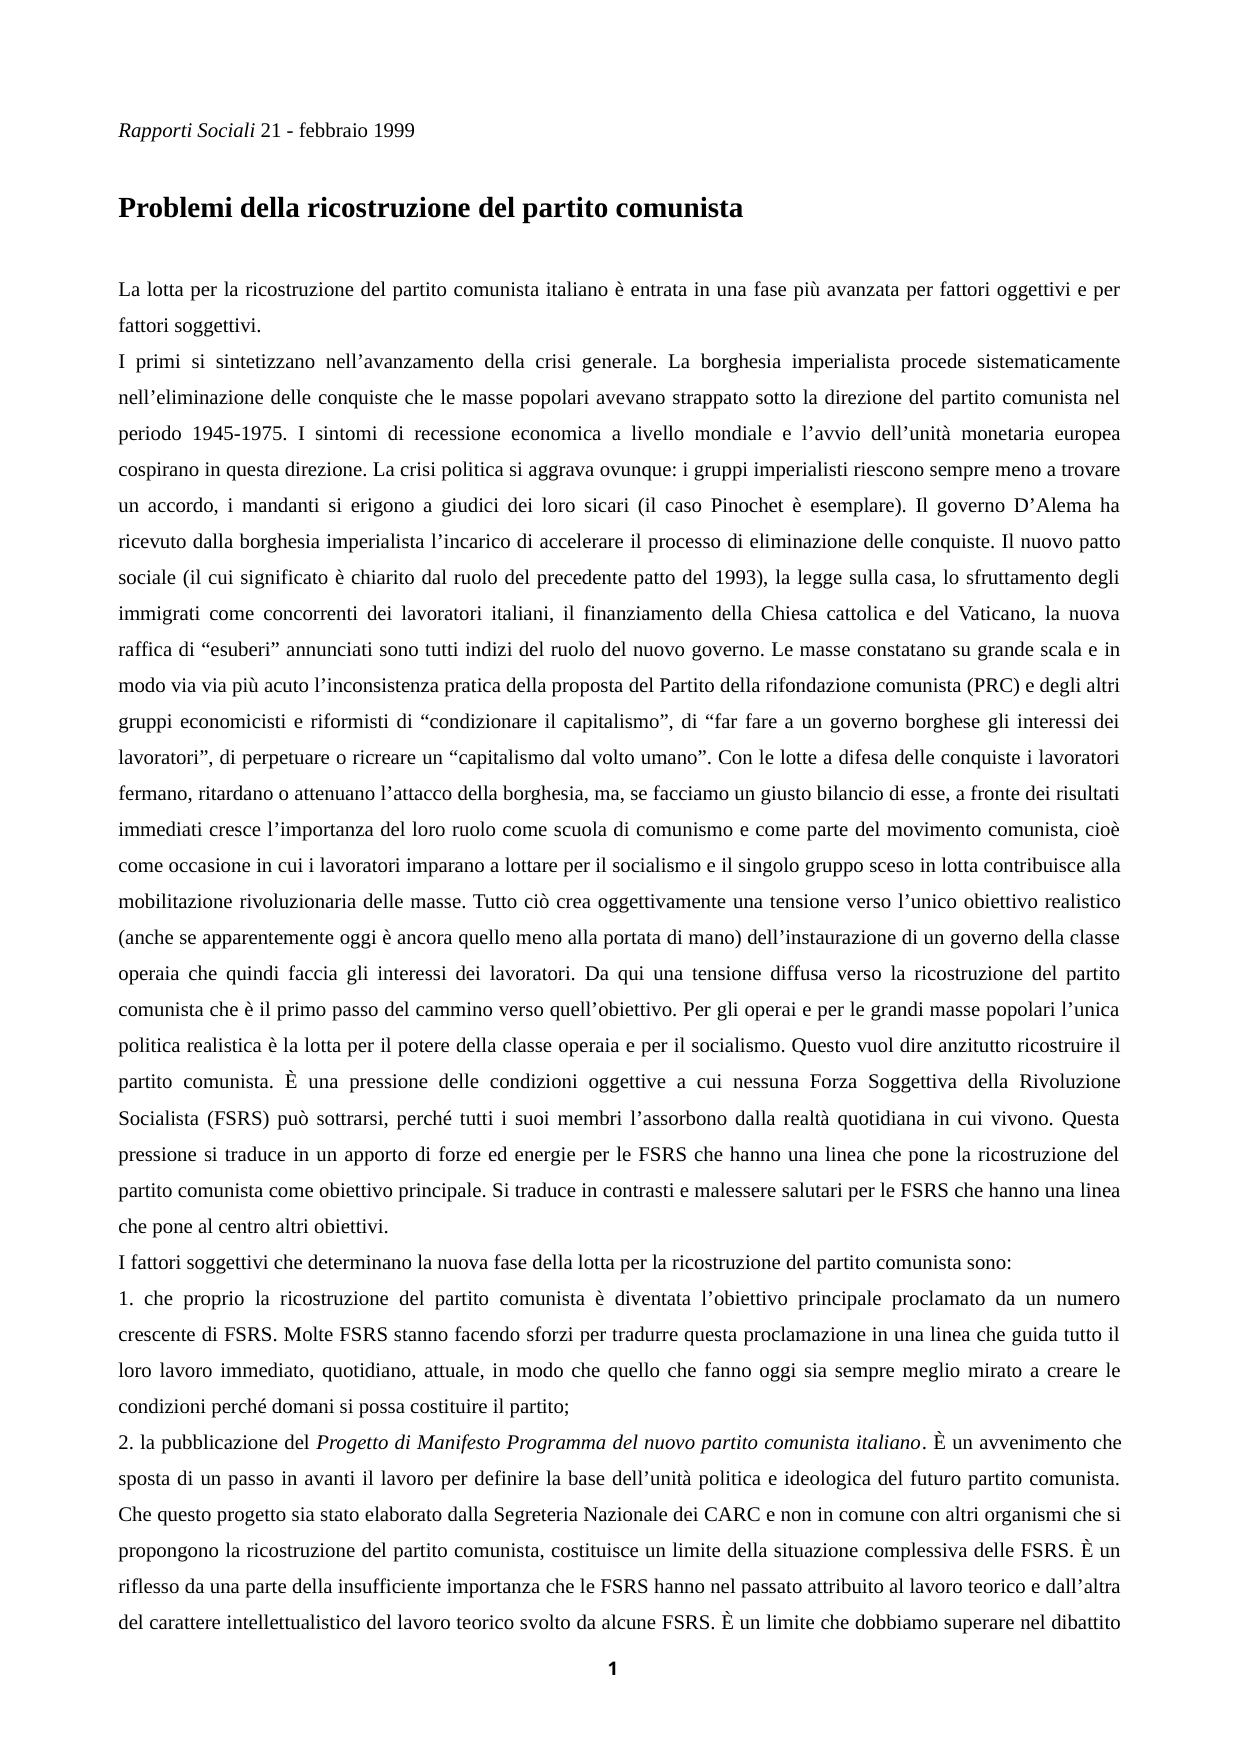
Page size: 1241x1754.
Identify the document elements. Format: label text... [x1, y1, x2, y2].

text I fattori soggettivi che determinano la nuova fase della lotta per la ricostruzione del partito comunista sono: [118, 1250, 1122, 1274]
text Rapporti Sociali 21 - febbraio 1999 [118, 118, 1122, 142]
text 2. la pubblicazione del Progetto di Manifesto Programma del nuovo partito comunista italiano. È un avvenimento che sposta di un passo in avanti il lavoro per definire la base dell’unità politica e ideologica del futuro partito comunista. Che questo progetto sia stato elaborato dalla Segreteria Nazionale dei CARC e non in comune con altri organismi che si propongono la ricostruzione del partito comunista, costituisce un limite della situazione complessiva delle FSRS. È un riflesso da una parte della insufficiente importanza che le FSRS hanno nel passato attribuito al lavoro teorico e dall’altra del carattere intellettualistico del lavoro teorico svolto da alcune FSRS. È un limite che dobbiamo superare nel dibattito [118, 1430, 1122, 1634]
text La lotta per la ricostruzione del partito comunista italiano è entrata in una fase più avanzata per fattori oggettivi e per fattori soggettivi. [118, 277, 1122, 337]
text I primi si sintetizzano nell’avanzamento della crisi generale. La borghesia imperialista procede sistematicamente nell’eliminazione delle conquiste che le masse popolari avevano strappato sotto la direzione del partito comunista nel periodo 1945-1975. I sintomi di recessione economica a livello mondiale e l’avvio dell’unità monetaria europea cospirano in questa direzione. La crisi politica si aggrava ovunque: i gruppi imperialisti riescono sempre meno a trovare un accordo, i mandanti si erigono a giudici dei loro sicari (il caso Pinochet è esemplare). Il governo D’Alema ha ricevuto dalla borghesia imperialista l’incarico di accelerare il processo di eliminazione delle conquiste. Il nuovo patto sociale (il cui significato è chiarito dal ruolo del precedente patto del 1993), la legge sulla casa, lo sfruttamento degli immigrati come concorrenti dei lavoratori italiani, il finanziamento della Chiesa cattolica e del Vaticano, la nuova raffica di “esuberi” annunciati sono tutti indizi del ruolo del nuovo governo. Le masse constatano su grande scala e in modo via via più acuto l’inconsistenza pratica della proposta del Partito della rifondazione comunista (PRC) e degli altri gruppi economicisti e riformisti di “condizionare il capitalismo”, di “far fare a un governo borghese gli interessi dei lavoratori”, di perpetuare o ricreare un “capitalismo dal volto umano”. Con le lotte a difesa delle conquiste i lavoratori fermano, ritardano o attenuano l’attacco della borghesia, ma, se facciamo un giusto bilancio di esse, a fronte dei risultati immediati cresce l’importanza del loro ruolo come scuola di comunismo e come parte del movimento comunista, cioè come occasione in cui i lavoratori imparano a lottare per il socialismo e il singolo gruppo sceso in lotta contribuisce alla mobilitazione rivoluzionaria delle masse. Tutto ciò crea oggettivamente una tensione verso l’unico obiettivo realistico (anche se apparentemente oggi è ancora quello meno alla portata di mano) dell’instaurazione di un governo della classe operaia che quindi faccia gli interessi dei lavoratori. Da qui una tensione diffusa verso la ricostruzione del partito comunista che è il primo passo del cammino verso quell’obiettivo. Per gli operai e per le grandi masse popolari l’unica politica realistica è la lotta per il potere della classe operaia e per il socialismo. Questo vuol dire anzitutto ricostruire il partito comunista. È una pressione delle condizioni oggettive a cui nessuna Forza Soggettiva della Rivoluzione Socialista (FSRS) può sottrarsi, perché tutti i suoi membri l’assorbono dalla realtà quotidiana in cui vivono. Questa pressione si traduce in un apporto di forze ed energie per le FSRS che hanno una linea che pone la ricostruzione del partito comunista come obiettivo principale. Si traduce in contrasti e malessere salutari per le FSRS che hanno una linea che pone al centro altri obiettivi. [118, 349, 1122, 1238]
text Problemi della ricostruzione del partito comunista [118, 190, 1122, 224]
text 1. che proprio la ricostruzione del partito comunista è diventata l’obiettivo principale proclamato da un numero crescente di FSRS. Molte FSRS stanno facendo sforzi per tradurre questa proclamazione in una linea che guida tutto il loro lavoro immediato, quotidiano, attuale, in modo che quello che fanno oggi sia sempre meglio mirato a creare le condizioni perché domani si possa costituire il partito; [118, 1286, 1122, 1418]
